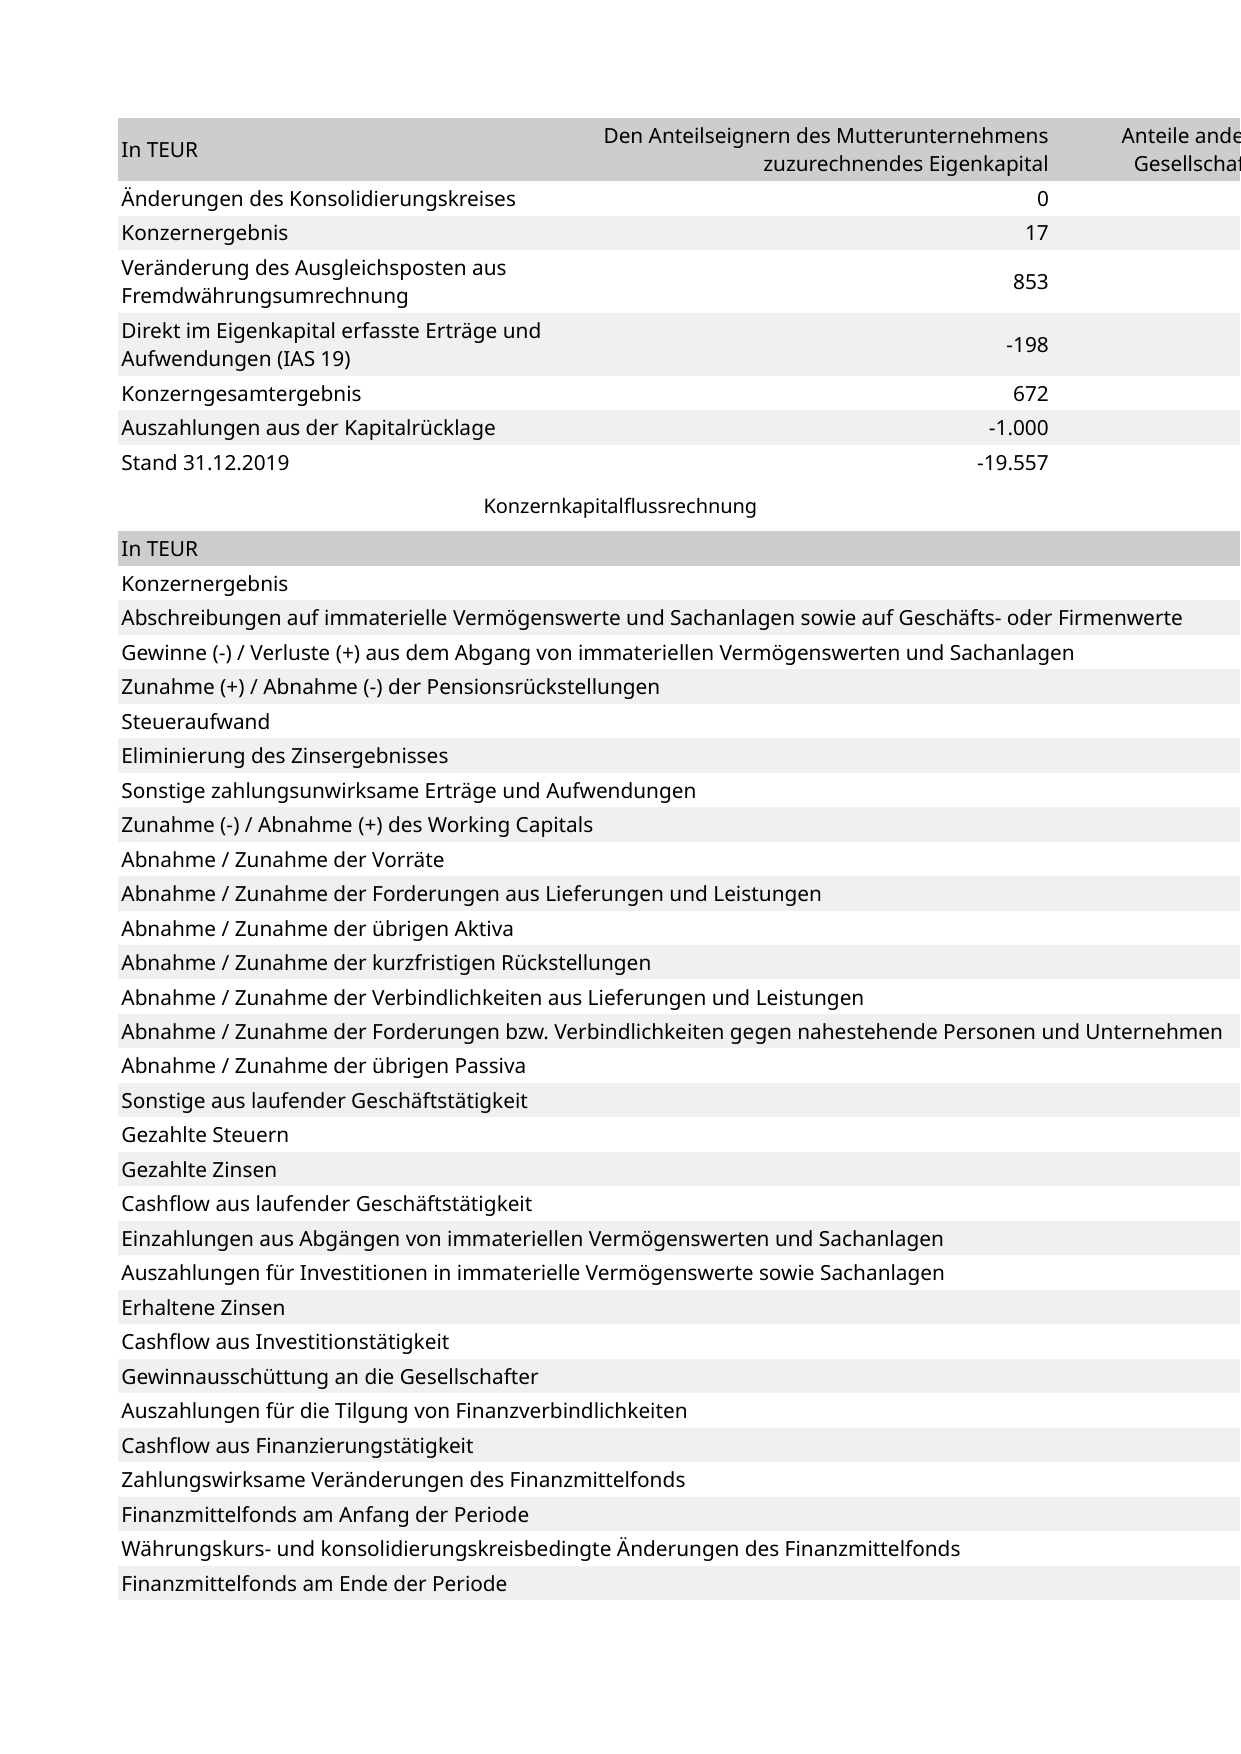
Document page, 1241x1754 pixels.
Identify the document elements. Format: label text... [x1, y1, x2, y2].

table_cell Gezahlte Zinsen [118, 1152, 1240, 1186]
table_cell Konzernergebnis [118, 216, 596, 250]
table_cell Abnahme /​ Zunahme der Forderungen aus Lieferungen und Leistungen [118, 876, 1240, 911]
table_cell Cashflow aus laufender Geschäftstätigkeit [118, 1186, 1240, 1221]
table_cell Abnahme /​ Zunahme der Verbindlichkeiten aus Lieferungen und Leistungen [118, 980, 1240, 1014]
table_cell Währungskurs- und konsolidierungskreisbedingte Änderungen des Finanzmittelfonds [118, 1531, 1240, 1566]
table_cell Konzernergebnis [118, 566, 1240, 600]
table_header Anteile anderer Gesellschafter [1052, 118, 1240, 181]
table_cell 672 [596, 376, 1052, 410]
table_cell 11 [1052, 445, 1240, 479]
table_cell Sonstige zahlungsunwirksame Erträge und Aufwendungen [118, 773, 1240, 807]
table_cell Cashflow aus Investitionstätigkeit [118, 1324, 1240, 1359]
table_cell 853 [596, 250, 1052, 313]
table_cell Gezahlte Steuern [118, 1118, 1240, 1152]
table_cell Zunahme (+) /​ Abnahme (-) der Pensionsrückstellungen [118, 669, 1240, 704]
table_cell Auszahlungen für Investitionen in immaterielle Vermögenswerte sowie Sachanlagen [118, 1255, 1240, 1290]
table_cell Auszahlungen aus der Kapitalrücklage [118, 410, 596, 445]
table_cell Abnahme /​ Zunahme der übrigen Aktiva [118, 911, 1240, 945]
table_cell Eliminierung des Zinsergebnisses [118, 738, 1240, 773]
table_cell Einzahlungen aus Abgängen von immateriellen Vermögenswerten und Sachanlagen [118, 1221, 1240, 1255]
table_cell Steueraufwand [118, 704, 1240, 738]
table_header In TEUR [118, 118, 596, 181]
table_cell Cashflow aus Finanzierungstätigkeit [118, 1428, 1240, 1462]
table_cell Erhaltene Zinsen [118, 1290, 1240, 1324]
table_cell -198 [596, 313, 1052, 376]
table_cell Gewinnausschüttung an die Gesellschafter [118, 1359, 1240, 1393]
table_cell 0 [596, 181, 1052, 216]
table_cell Abnahme /​ Zunahme der kurzfristigen Rückstellungen [118, 945, 1240, 979]
table_cell 0 [1052, 313, 1240, 376]
table_cell Finanzmittelfonds am Ende der Periode [118, 1566, 1240, 1600]
table_cell -19.557 [596, 445, 1052, 479]
table_cell Abnahme /​ Zunahme der Vorräte [118, 842, 1240, 876]
table_cell Zahlungswirksame Veränderungen des Finanzmittelfonds [118, 1462, 1240, 1497]
table_cell 17 [596, 216, 1052, 250]
table_header Den Anteilseignern des Mutterunternehmens zuzurechnendes Eigenkapital [596, 118, 1052, 181]
subtitle Konzernkapitalflussrechnung [118, 492, 1122, 519]
table_cell 4 [1052, 376, 1240, 410]
table_cell 0 [1052, 181, 1240, 216]
table_cell Direkt im Eigenkapital erfasste Erträge und Aufwendungen (IAS 19) [118, 313, 596, 376]
table_cell Abnahme /​ Zunahme der übrigen Passiva [118, 1049, 1240, 1083]
table_cell Sonstige aus laufender Geschäftstätigkeit [118, 1083, 1240, 1117]
table_cell Gewinne (-) /​ Verluste (+) aus dem Abgang von immateriellen Vermögenswerten und Sachanlagen [118, 635, 1240, 669]
table_cell Auszahlungen für die Tilgung von Finanzverbindlichkeiten [118, 1393, 1240, 1428]
table_cell Abschreibungen auf immaterielle Vermögenswerte und Sachanlagen sowie auf Geschäfts- oder Firmenwerte [118, 600, 1240, 635]
table_cell -1.000 [596, 410, 1052, 445]
table_cell Konzerngesamtergebnis [118, 376, 596, 410]
table_cell Abnahme /​ Zunahme der Forderungen bzw. Verbindlichkeiten gegen nahestehende Personen und Unternehmen [118, 1014, 1240, 1048]
table_cell Änderungen des Konsolidierungskreises [118, 181, 596, 216]
table_cell 4 [1052, 216, 1240, 250]
table_cell Veränderung des Ausgleichsposten aus Fremdwährungsumrechnung [118, 250, 596, 313]
table_cell Zunahme (-) /​ Abnahme (+) des Working Capitals [118, 807, 1240, 842]
table_header In TEUR [118, 531, 1240, 566]
table_cell Finanzmittelfonds am Anfang der Periode [118, 1497, 1240, 1531]
table_cell 0 [1052, 250, 1240, 313]
table_cell [1052, 410, 1240, 445]
table_cell Stand 31.12.2019 [118, 445, 596, 479]
